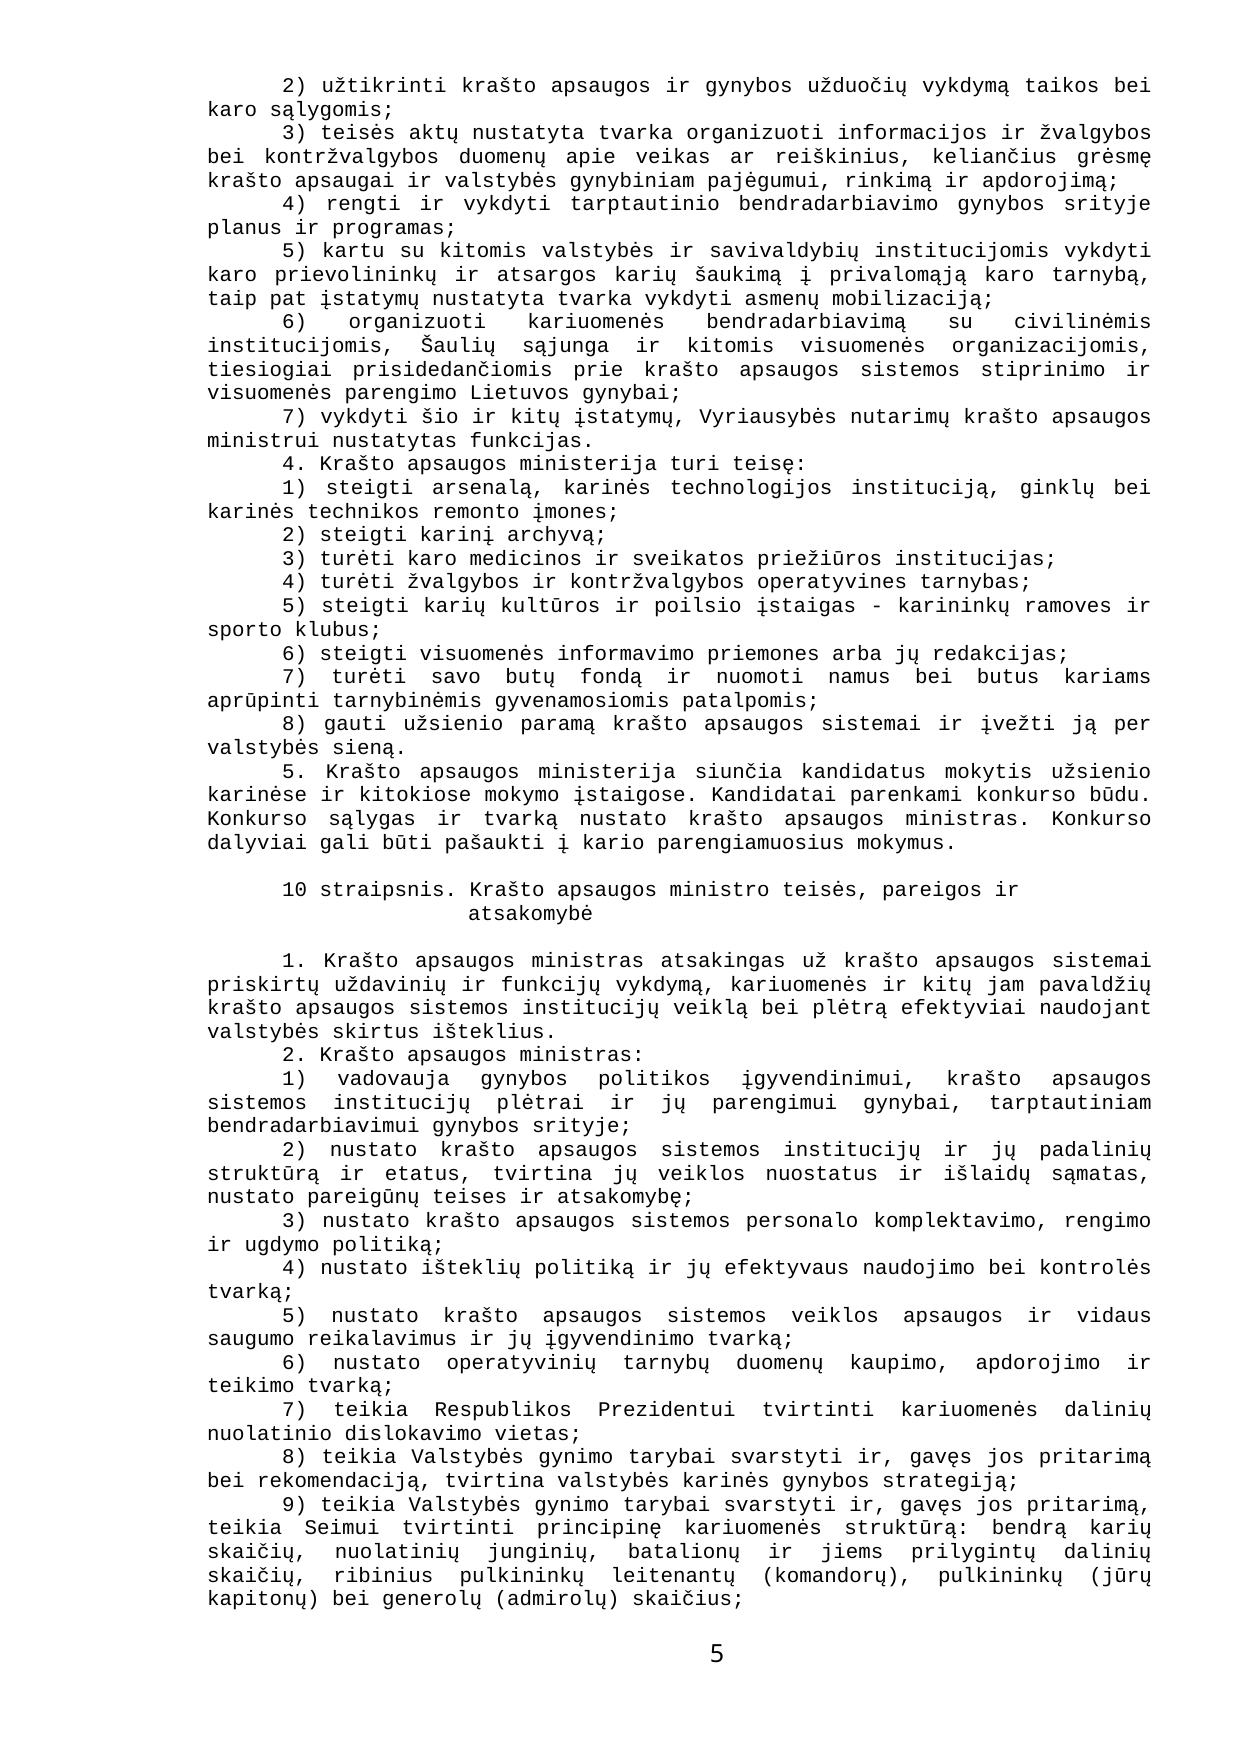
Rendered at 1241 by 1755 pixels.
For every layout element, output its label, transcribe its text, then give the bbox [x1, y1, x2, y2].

text 9) teikia Valstybės gynimo tarybai svarstyti ir, gavęs jos pritarimą, teikia Seimui tvirtinti principinę kariuomenės struktūrą: bendrą karių skaičių, nuolatinių junginių, batalionų ir jiems prilygintų dalinių skaičių, ribinius pulkininkų leitenantų (komandorų), pulkininkų (jūrų kapitonų) bei generolų (admirolų) skaičius; [207, 1494, 1152, 1612]
text 6) organizuoti kariuomenės bendradarbiavimą su civilinėmis institucijomis, Šaulių sąjunga ir kitomis visuomenės organizacijomis, tiesiogiai prisidedančiomis prie krašto apsaugos sistemos stiprinimo ir visuomenės parengimo Lietuvos gynybai; [207, 311, 1152, 406]
text 2. Krašto apsaugos ministras: [207, 1044, 1152, 1068]
text 5) nustato krašto apsaugos sistemos veiklos apsaugos ir vidaus saugumo reikalavimus ir jų įgyvendinimo tvarką; [207, 1304, 1152, 1352]
text 2) steigti karinį archyvą; [207, 524, 1152, 548]
text 2) užtikrinti krašto apsaugos ir gynybos užduočių vykdymą taikos bei karo sąlygomis; [207, 75, 1152, 122]
text 3) nustato krašto apsaugos sistemos personalo komplektavimo, rengimo ir ugdymo politiką; [207, 1210, 1152, 1257]
text 4) rengti ir vykdyti tarptautinio bendradarbiavimo gynybos srityje planus ir programas; [207, 193, 1152, 241]
text 7) turėti savo butų fondą ir nuomoti namus bei butus kariams aprūpinti tarnybinėmis gyvenamosiomis patalpomis; [207, 666, 1152, 713]
text 6) steigti visuomenės informavimo priemones arba jų redakcijas; [207, 642, 1152, 666]
text 6) nustato operatyvinių tarnybų duomenų kaupimo, apdorojimo ir teikimo tvarką; [207, 1352, 1152, 1399]
text 2) nustato krašto apsaugos sistemos institucijų ir jų padalinių struktūrą ir etatus, tvirtina jų veiklos nuostatus ir išlaidų sąmatas, nustato pareigūnų teises ir atsakomybę; [207, 1139, 1152, 1210]
text 8) gauti užsienio paramą krašto apsaugos sistemai ir įvežti ją per valstybės sieną. [207, 713, 1152, 761]
text atsakomybė [207, 903, 1152, 926]
text 1) vadovauja gynybos politikos įgyvendinimui, krašto apsaugos sistemos institucijų plėtrai ir jų parengimui gynybai, tarptautiniam bendradarbiavimui gynybos srityje; [207, 1068, 1152, 1139]
text 3) teisės aktų nustatyta tvarka organizuoti informacijos ir žvalgybos bei kontržvalgybos duomenų apie veikas ar reiškinius, keliančius grėsmę krašto apsaugai ir valstybės gynybiniam pajėgumui, rinkimą ir apdorojimą; [207, 122, 1152, 193]
text 3) turėti karo medicinos ir sveikatos priežiūros institucijas; [207, 548, 1152, 572]
text 8) teikia Valstybės gynimo tarybai svarstyti ir, gavęs jos pritarimą bei rekomendaciją, tvirtina valstybės karinės gynybos strategiją; [207, 1446, 1152, 1494]
text 4) nustato išteklių politiką ir jų efektyvaus naudojimo bei kontrolės tvarką; [207, 1257, 1152, 1304]
text 1) steigti arsenalą, karinės technologijos instituciją, ginklų bei karinės technikos remonto įmones; [207, 477, 1152, 524]
text 4) turėti žvalgybos ir kontržvalgybos operatyvines tarnybas; [207, 572, 1152, 595]
text 5) kartu su kitomis valstybės ir savivaldybių institucijomis vykdyti karo prievolininkų ir atsargos karių šaukimą į privalomąją karo tarnybą, taip pat įstatymų nustatyta tvarka vykdyti asmenų mobilizaciją; [207, 241, 1152, 311]
text 7) teikia Respublikos Prezidentui tvirtinti kariuomenės dalinių nuolatinio dislokavimo vietas; [207, 1399, 1152, 1446]
text 5) steigti karių kultūros ir poilsio įstaigas - karininkų ramoves ir sporto klubus; [207, 595, 1152, 642]
text 1. Krašto apsaugos ministras atsakingas už krašto apsaugos sistemai priskirtų uždavinių ir funkcijų vykdymą, kariuomenės ir kitų jam pavaldžių krašto apsaugos sistemos institucijų veiklą bei plėtrą efektyviai naudojant valstybės skirtus išteklius. [207, 950, 1152, 1044]
text 10 straipsnis. Krašto apsaugos ministro teisės, pareigos ir [207, 879, 1152, 903]
text 5. Krašto apsaugos ministerija siunčia kandidatus mokytis užsienio karinėse ir kitokiose mokymo įstaigose. Kandidatai parenkami konkurso būdu. Konkurso sąlygas ir tvarką nustato krašto apsaugos ministras. Konkurso dalyviai gali būti pašaukti į kario parengiamuosius mokymus. [207, 761, 1152, 855]
text 7) vykdyti šio ir kitų įstatymų, Vyriausybės nutarimų krašto apsaugos ministrui nustatytas funkcijas. [207, 406, 1152, 453]
text 4. Krašto apsaugos ministerija turi teisę: [207, 453, 1152, 477]
